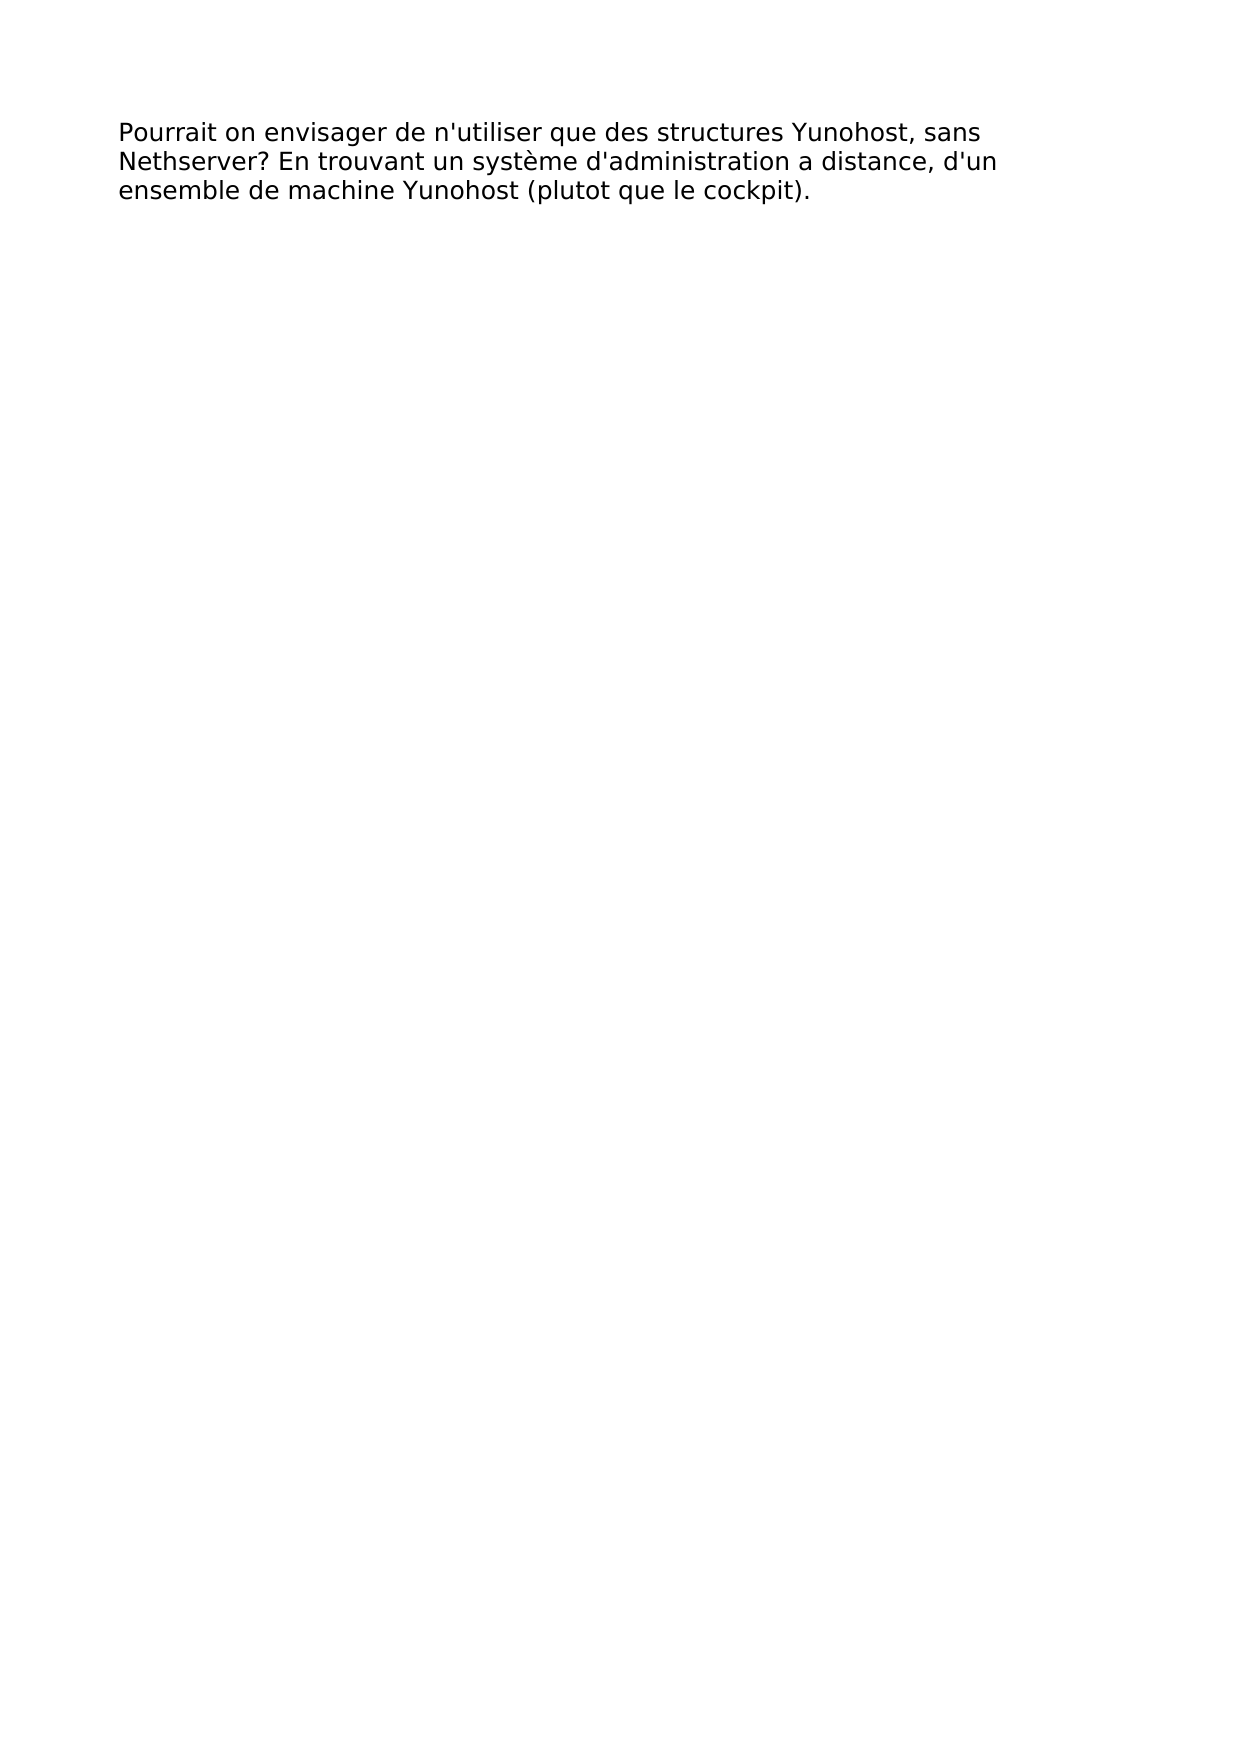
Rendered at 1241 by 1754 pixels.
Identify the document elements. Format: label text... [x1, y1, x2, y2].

text Pourrait on envisager de n'utiliser que des structures Yunohost, sans Nethserver? En trouvant un système d'administration a distance, d'un ensemble de machine Yunohost (plutot que le cockpit). [118, 118, 1122, 206]
